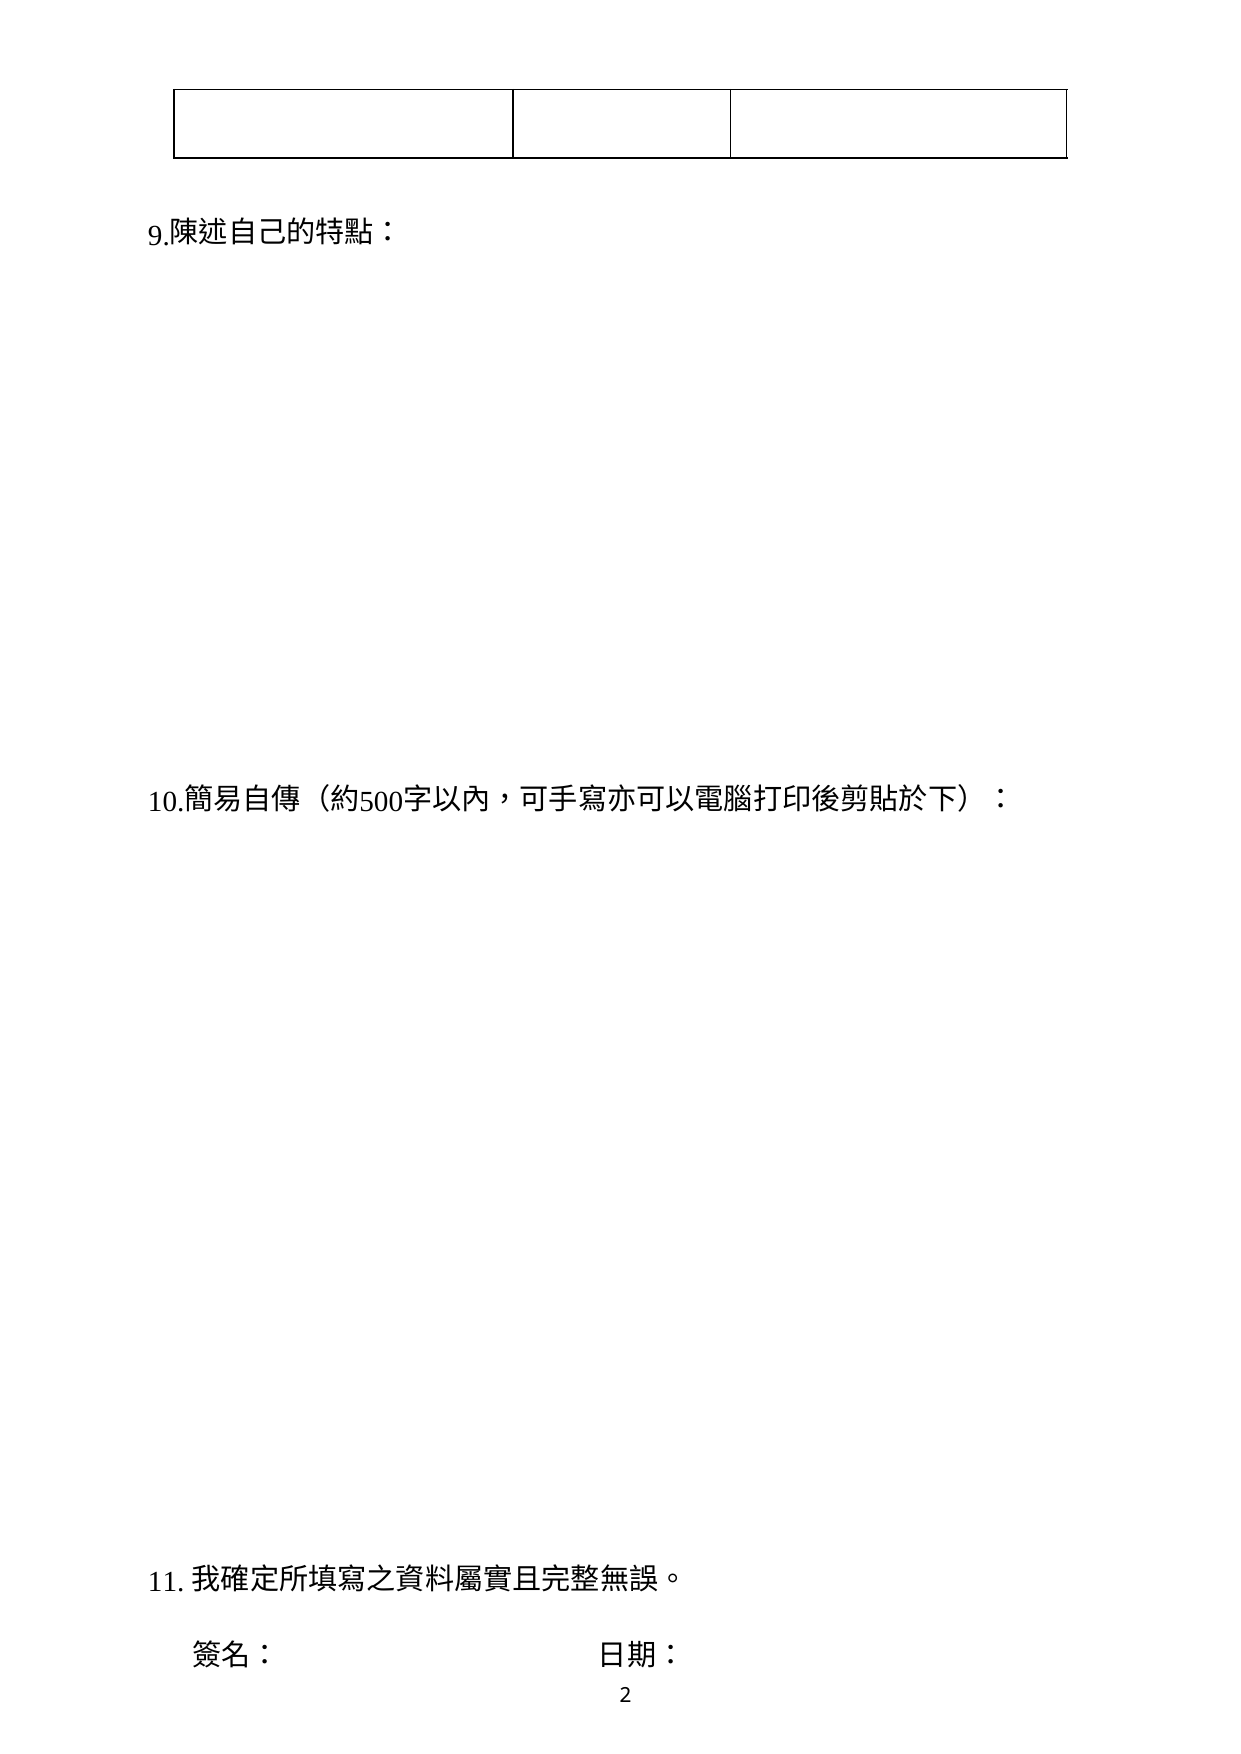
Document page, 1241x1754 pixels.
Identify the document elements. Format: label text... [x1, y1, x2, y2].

text 10.簡易自傳（約500字以內，可手寫亦可以電腦打印後剪貼於下）： [148, 776, 1092, 818]
table_cell [514, 90, 730, 157]
text 9.陳述自己的特點： [148, 209, 1092, 251]
text 簽名： 日期： [148, 1632, 1092, 1674]
table_cell [175, 90, 512, 157]
table_cell [731, 90, 1066, 157]
text 11. 我確定所填寫之資料屬實且完整無誤。 [148, 1556, 1092, 1598]
